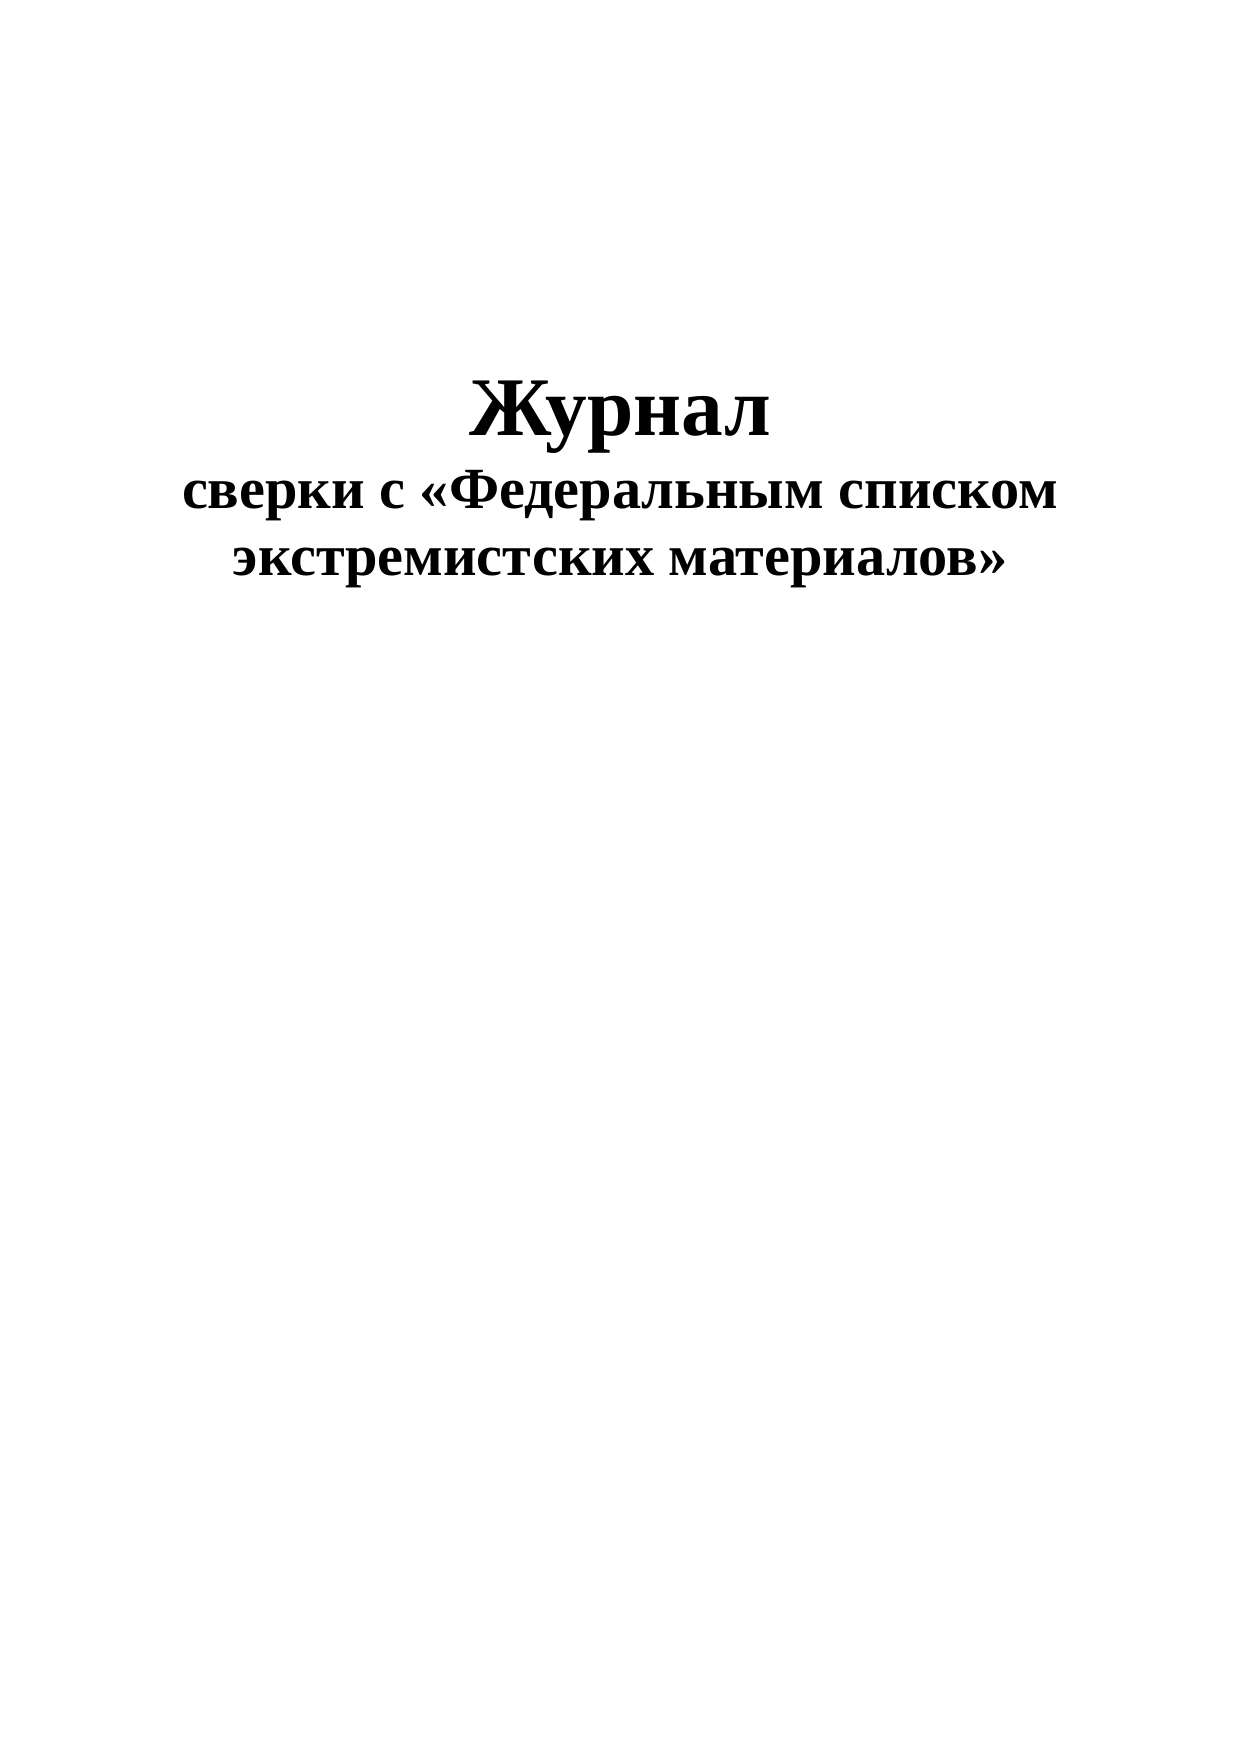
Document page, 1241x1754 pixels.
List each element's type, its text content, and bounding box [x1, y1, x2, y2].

text сверки с «Федеральным списком экстремистских материалов» [118, 453, 1122, 588]
text Журнал [118, 358, 1122, 453]
